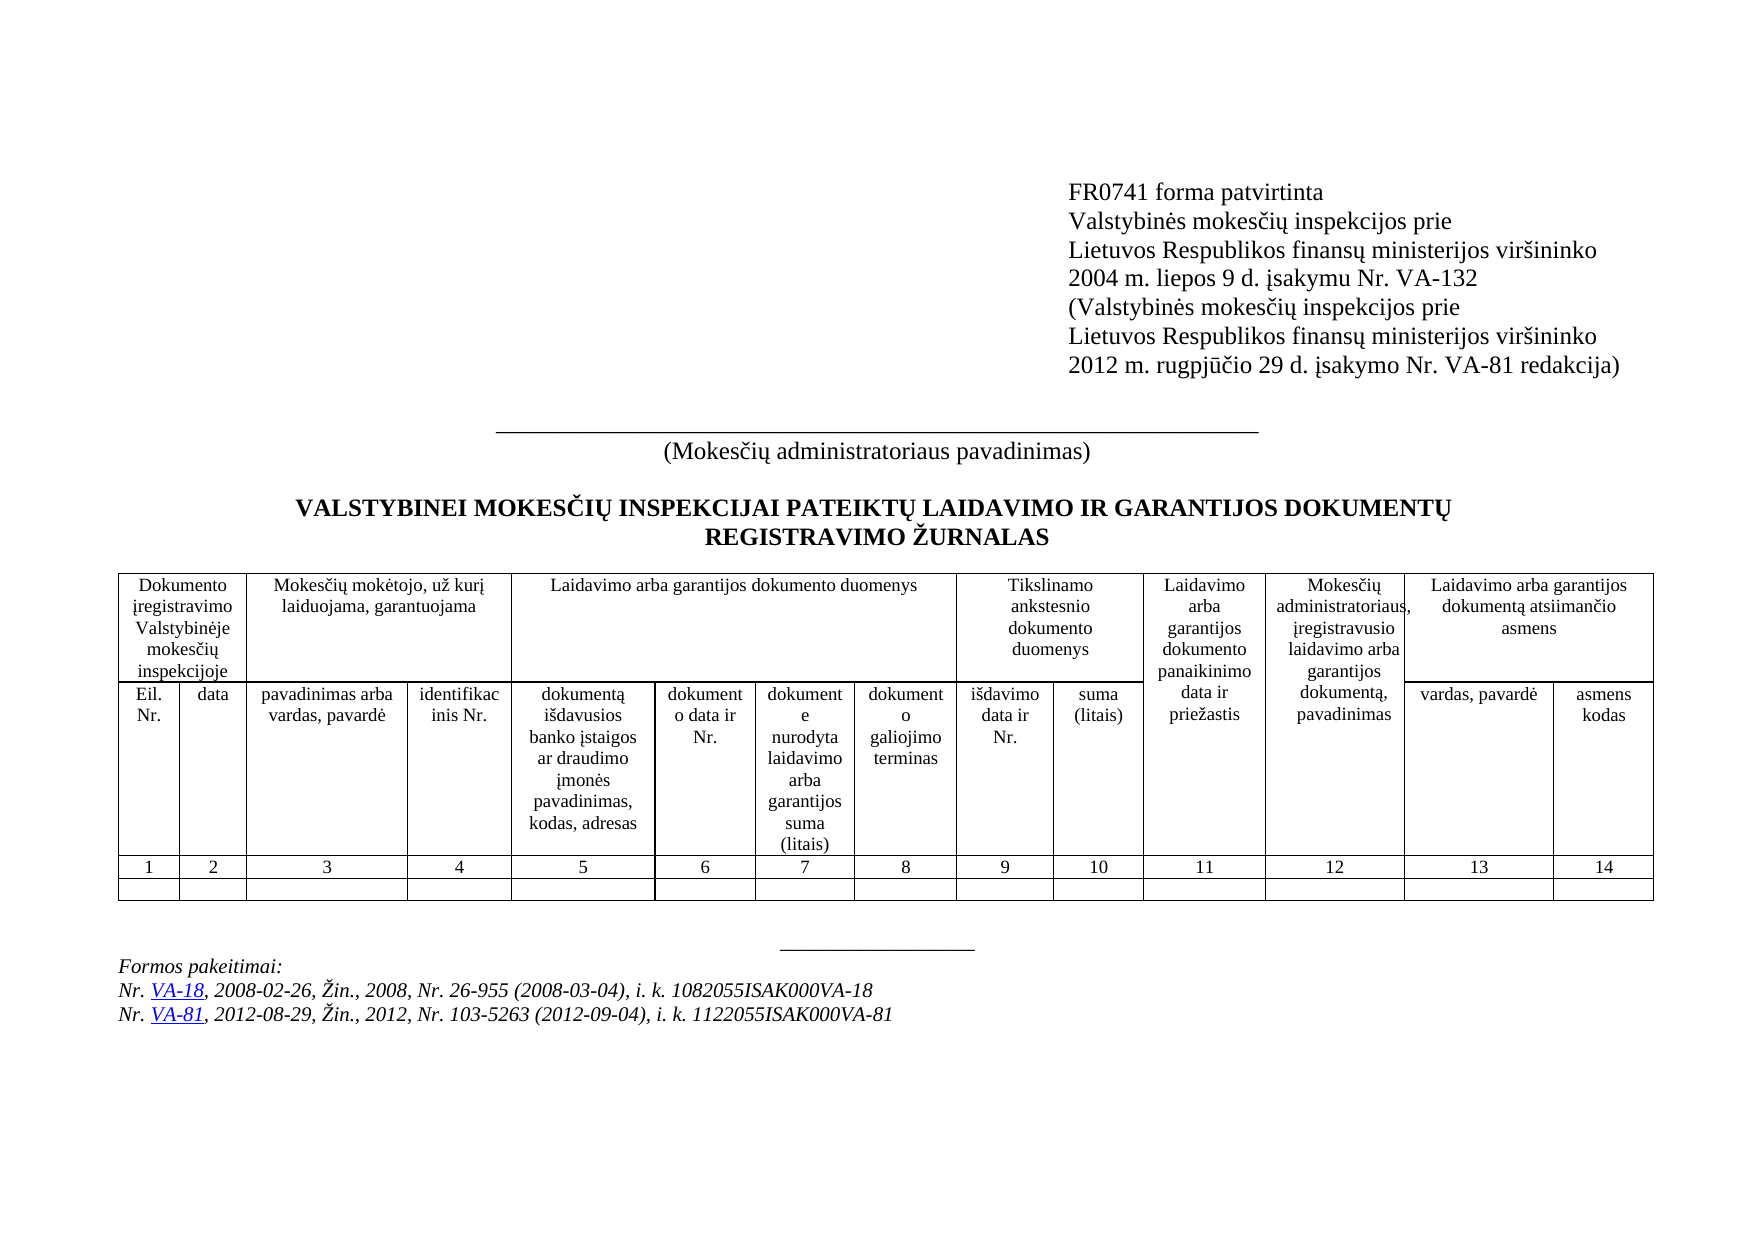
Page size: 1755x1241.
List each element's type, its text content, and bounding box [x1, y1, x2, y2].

table_cell 7 [756, 856, 854, 877]
table_cell vardas, pavardė [1405, 683, 1553, 855]
table_cell 6 [656, 856, 755, 877]
table_cell 9 [957, 856, 1053, 877]
text _____________________________________________________________ [118, 407, 1636, 436]
table_cell [512, 879, 654, 900]
table_cell [855, 879, 956, 900]
text VALSTYBINEI MOKESČIŲ INSPEKCIJAI PATEIKTŲ LAIDAVIMO IR GARANTIJOS DOKUMENTŲ [118, 493, 1636, 522]
table_header Dokumento įregistravimo Valstybinėje mokesčių inspekcijoje [119, 574, 246, 681]
text 2012 m. rugpjūčio 29 d. įsakymo Nr. VA-81 redakcija) [1068, 350, 1636, 378]
text REGISTRAVIMO ŽURNALAS [118, 522, 1636, 551]
table_cell 4 [408, 856, 511, 877]
text FR0741 forma patvirtinta [1068, 177, 1636, 206]
table_cell identifikacinis Nr. [408, 683, 511, 855]
table_cell dokumentą išdavusios banko įstaigos ar draudimo įmonės pavadinimas, kodas, adresas [512, 683, 654, 855]
table_header Tikslinamo ankstesnio dokumento duomenys [957, 574, 1143, 681]
table_cell dokumente nurodyta laidavimo arba garantijos suma (litais) [756, 683, 854, 855]
text Formos pakeitimai: [118, 954, 1636, 978]
table_cell asmens kodas [1554, 683, 1653, 855]
text Nr. VA-81, 2012-08-29, Žin., 2012, Nr. 103-5263 (2012-09-04), i. k. 1122055ISAK000VA-81 [118, 1002, 1636, 1026]
table_cell dokumento galiojimo terminas [855, 683, 956, 855]
table_header Laidavimo arba garantijos dokumentą atsiimančio asmens [1405, 574, 1653, 681]
table_header Laidavimo arba garantijos dokumento panaikinimo data ir priežastis [1144, 574, 1265, 855]
table_cell [180, 879, 246, 900]
table_cell 8 [855, 856, 956, 877]
table_cell 5 [512, 856, 654, 877]
text Lietuvos Respublikos finansų ministerijos viršininko [1068, 321, 1636, 350]
text Nr. VA-18, 2008-02-26, Žin., 2008, Nr. 26-955 (2008-03-04), i. k. 1082055ISAK000VA-18 [118, 978, 1636, 1002]
table_cell [1144, 879, 1265, 900]
table_cell išdavimo data ir Nr. [957, 683, 1053, 855]
table_cell [1405, 879, 1553, 900]
table_cell data [180, 683, 246, 855]
text (Mokesčių administratoriaus pavadinimas) [118, 436, 1636, 465]
table_header Laidavimo arba garantijos dokumento duomenys [512, 574, 956, 681]
text Lietuvos Respublikos finansų ministerijos viršininko [1068, 235, 1636, 263]
table_cell 3 [247, 856, 407, 877]
table_cell 10 [1054, 856, 1143, 877]
table_cell [119, 879, 179, 900]
table_cell 2 [180, 856, 246, 877]
table_cell pavadinimas arba vardas, pavardė [247, 683, 407, 855]
table_cell 13 [1405, 856, 1553, 877]
table_cell dokumento data ir Nr. [656, 683, 755, 855]
table_header Mokesčių administratoriaus, įregistravusio laidavimo arba garantijos dokumentą, pavadinimas [1266, 574, 1404, 855]
table_cell [1266, 879, 1404, 900]
text _________________ [118, 927, 1636, 954]
table_cell [408, 879, 511, 900]
table_cell suma (litais) [1054, 683, 1143, 855]
table_cell [957, 879, 1053, 900]
table_cell Eil. Nr. [119, 683, 179, 855]
table_cell [756, 879, 854, 900]
table_cell [656, 879, 755, 900]
table_header Mokesčių mokėtojo, už kurį laiduojama, garantuojama [247, 574, 511, 681]
text Valstybinės mokesčių inspekcijos prie [1068, 206, 1636, 235]
table_cell 12 [1266, 856, 1404, 877]
table_cell 11 [1144, 856, 1265, 877]
text 2004 m. liepos 9 d. įsakymu Nr. VA-132 [1068, 263, 1636, 292]
table_cell [1054, 879, 1143, 900]
table_cell 14 [1554, 856, 1653, 877]
table_cell [247, 879, 407, 900]
text (Valstybinės mokesčių inspekcijos prie [1068, 292, 1636, 321]
table_cell 1 [119, 856, 179, 877]
table_cell [1554, 879, 1653, 900]
